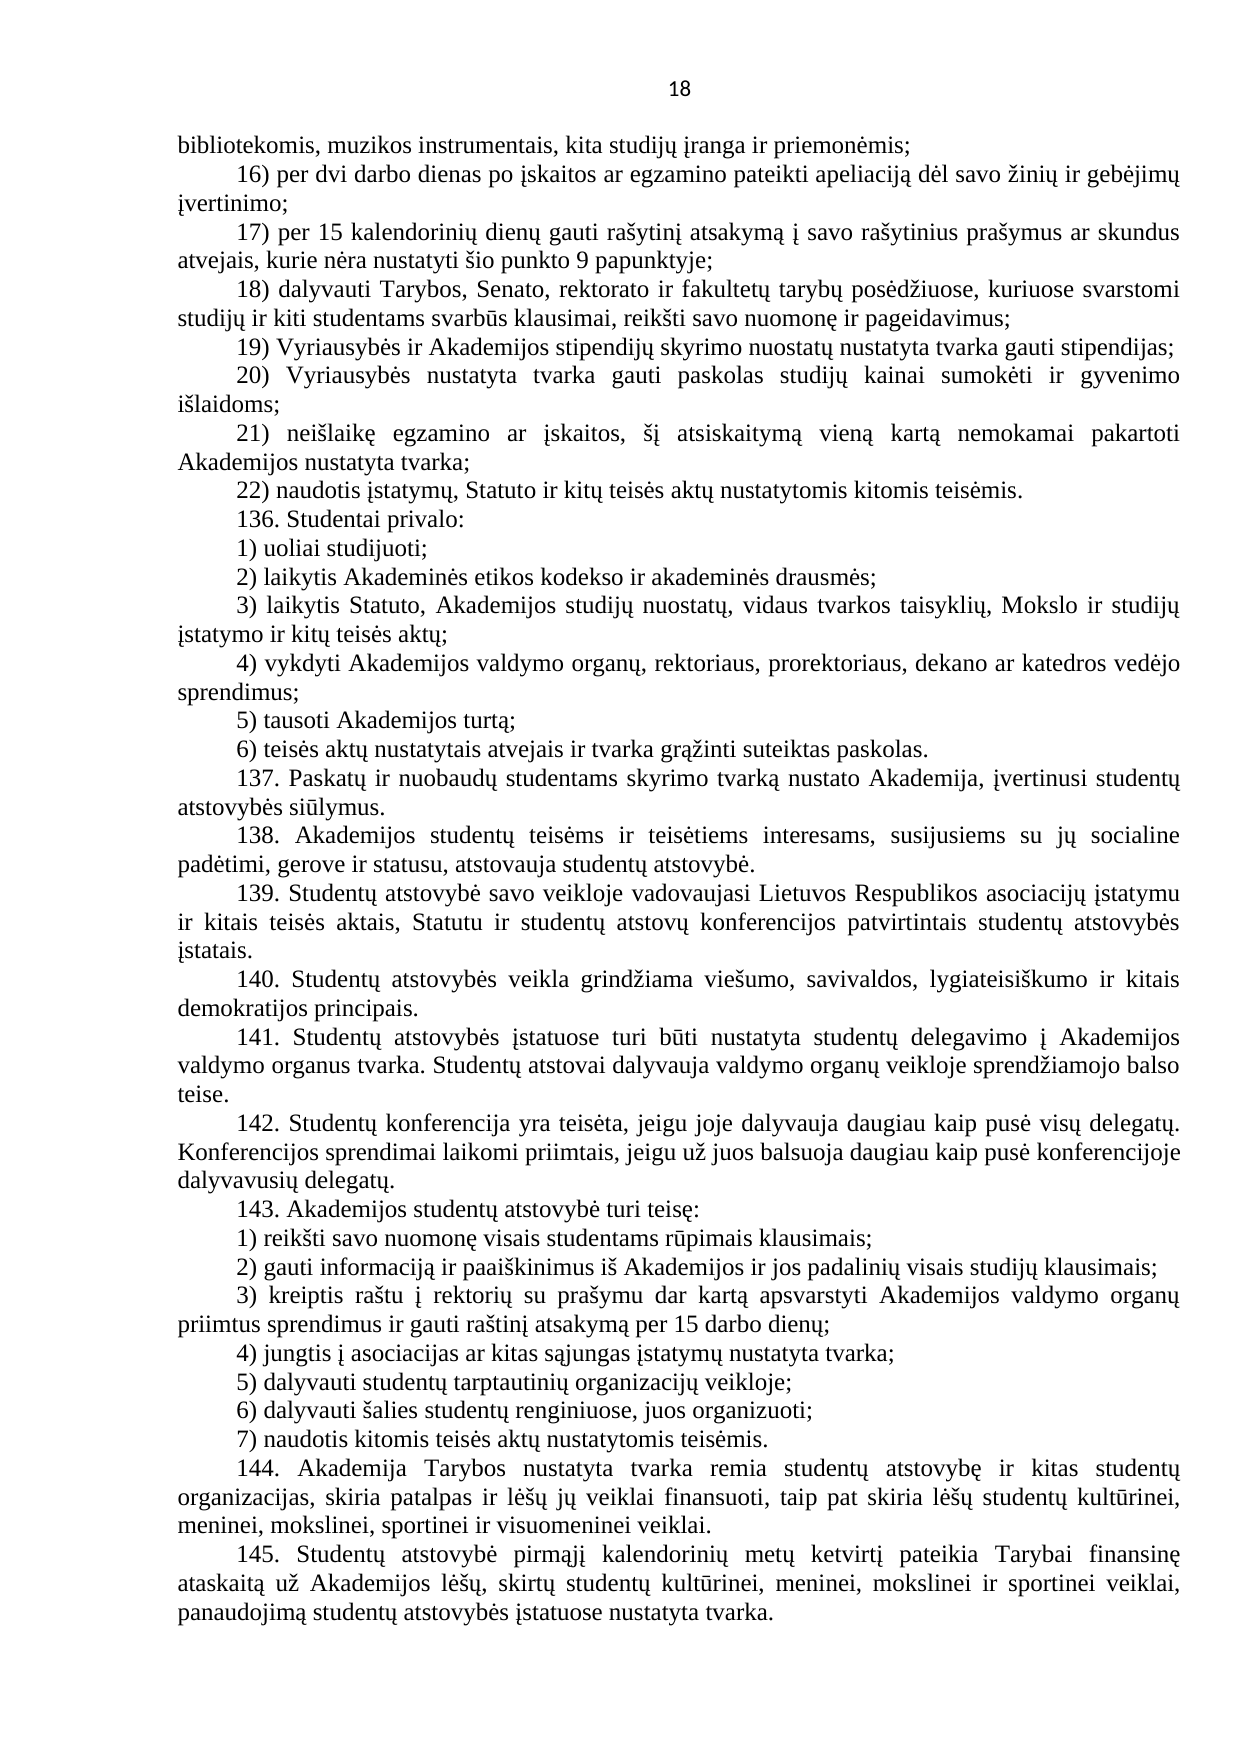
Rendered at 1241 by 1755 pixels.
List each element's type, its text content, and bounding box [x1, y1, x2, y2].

text 16) per dvi darbo dienas po įskaitos ar egzamino pateikti apeliaciją dėl savo žinių ir gebėjimų įvertinimo; [177, 159, 1181, 217]
text 138. Akademijos studentų teisėms ir teisėtiems interesams, susijusiems su jų socialine padėtimi, gerove ir statusu, atstovauja studentų atstovybė. [177, 821, 1181, 878]
text 3) laikytis Statuto, Akademijos studijų nuostatų, vidaus tvarkos taisyklių, Mokslo ir studijų įstatymo ir kitų teisės aktų; [177, 591, 1181, 648]
text 4) vykdyti Akademijos valdymo organų, rektoriaus, prorektoriaus, dekano ar katedros vedėjo sprendimus; [177, 648, 1181, 706]
text bibliotekomis, muzikos instrumentais, kita studijų įranga ir priemonėmis; [177, 131, 1181, 159]
text 141. Studentų atstovybės įstatuose turi būti nustatyta studentų delegavimo į Akademijos valdymo organus tvarka. Studentų atstovai dalyvauja valdymo organų veikloje sprendžiamojo balso teise. [177, 1022, 1181, 1108]
text 136. Studentai privalo: [177, 504, 1181, 533]
text 21) neišlaikę egzamino ar įskaitos, šį atsiskaitymą vieną kartą nemokamai pakartoti Akademijos nustatyta tvarka; [177, 418, 1181, 476]
text 20) Vyriausybės nustatyta tvarka gauti paskolas studijų kainai sumokėti ir gyvenimo išlaidoms; [177, 361, 1181, 418]
text 18) dalyvauti Tarybos, Senato, rektorato ir fakultetų tarybų posėdžiuose, kuriuose svarstomi studijų ir kiti studentams svarbūs klausimai, reikšti savo nuomonę ir pageidavimus; [177, 274, 1181, 332]
text 22) naudotis įstatymų, Statuto ir kitų teisės aktų nustatytomis kitomis teisėmis. [177, 476, 1181, 504]
text 17) per 15 kalendorinių dienų gauti rašytinį atsakymą į savo rašytinius prašymus ar skundus atvejais, kurie nėra nustatyti šio punkto 9 papunktyje; [177, 217, 1181, 274]
text 6) teisės aktų nustatytais atvejais ir tvarka grąžinti suteiktas paskolas. [177, 734, 1181, 763]
text 2) laikytis Akademinės etikos kodekso ir akademinės drausmės; [177, 562, 1181, 591]
text 144. Akademija Tarybos nustatyta tvarka remia studentų atstovybę ir kitas studentų organizacijas, skiria patalpas ir lėšų jų veiklai finansuoti, taip pat skiria lėšų studentų kultūrinei, meninei, mokslinei, sportinei ir visuomeninei veiklai. [177, 1453, 1181, 1539]
text 140. Studentų atstovybės veikla grindžiama viešumo, savivaldos, lygiateisiškumo ir kitais demokratijos principais. [177, 964, 1181, 1022]
text 19) Vyriausybės ir Akademijos stipendijų skyrimo nuostatų nustatyta tvarka gauti stipendijas; [177, 332, 1181, 361]
text 1) uoliai studijuoti; [177, 533, 1181, 562]
text 2) gauti informaciją ir paaiškinimus iš Akademijos ir jos padalinių visais studijų klausimais; [177, 1252, 1181, 1281]
text 5) tausoti Akademijos turtą; [177, 706, 1181, 734]
text 4) jungtis į asociacijas ar kitas sąjungas įstatymų nustatyta tvarka; [177, 1338, 1181, 1367]
text 7) naudotis kitomis teisės aktų nustatytomis teisėmis. [177, 1424, 1181, 1453]
text 5) dalyvauti studentų tarptautinių organizacijų veikloje; [177, 1367, 1181, 1396]
text 145. Studentų atstovybė pirmąjį kalendorinių metų ketvirtį pateikia Tarybai finansinę ataskaitą už Akademijos lėšų, skirtų studentų kultūrinei, meninei, mokslinei ir sportinei veiklai, panaudojimą studentų atstovybės įstatuose nustatyta tvarka. [177, 1539, 1181, 1626]
text 143. Akademijos studentų atstovybė turi teisę: [177, 1194, 1181, 1223]
text 1) reikšti savo nuomonę visais studentams rūpimais klausimais; [177, 1223, 1181, 1252]
text 6) dalyvauti šalies studentų renginiuose, juos organizuoti; [177, 1396, 1181, 1424]
text 142. Studentų konferencija yra teisėta, jeigu joje dalyvauja daugiau kaip pusė visų delegatų. Konferencijos sprendimai laikomi priimtais, jeigu už juos balsuoja daugiau kaip pusė konferencijoje dalyvavusių delegatų. [177, 1108, 1181, 1194]
text 139. Studentų atstovybė savo veikloje vadovaujasi Lietuvos Respublikos asociacijų įstatymu ir kitais teisės aktais, Statutu ir studentų atstovų konferencijos patvirtintais studentų atstovybės įstatais. [177, 878, 1181, 964]
text 3) kreiptis raštu į rektorių su prašymu dar kartą apsvarstyti Akademijos valdymo organų priimtus sprendimus ir gauti raštinį atsakymą per 15 darbo dienų; [177, 1281, 1181, 1338]
text 137. Paskatų ir nuobaudų studentams skyrimo tvarką nustato Akademija, įvertinusi studentų atstovybės siūlymus. [177, 763, 1181, 821]
